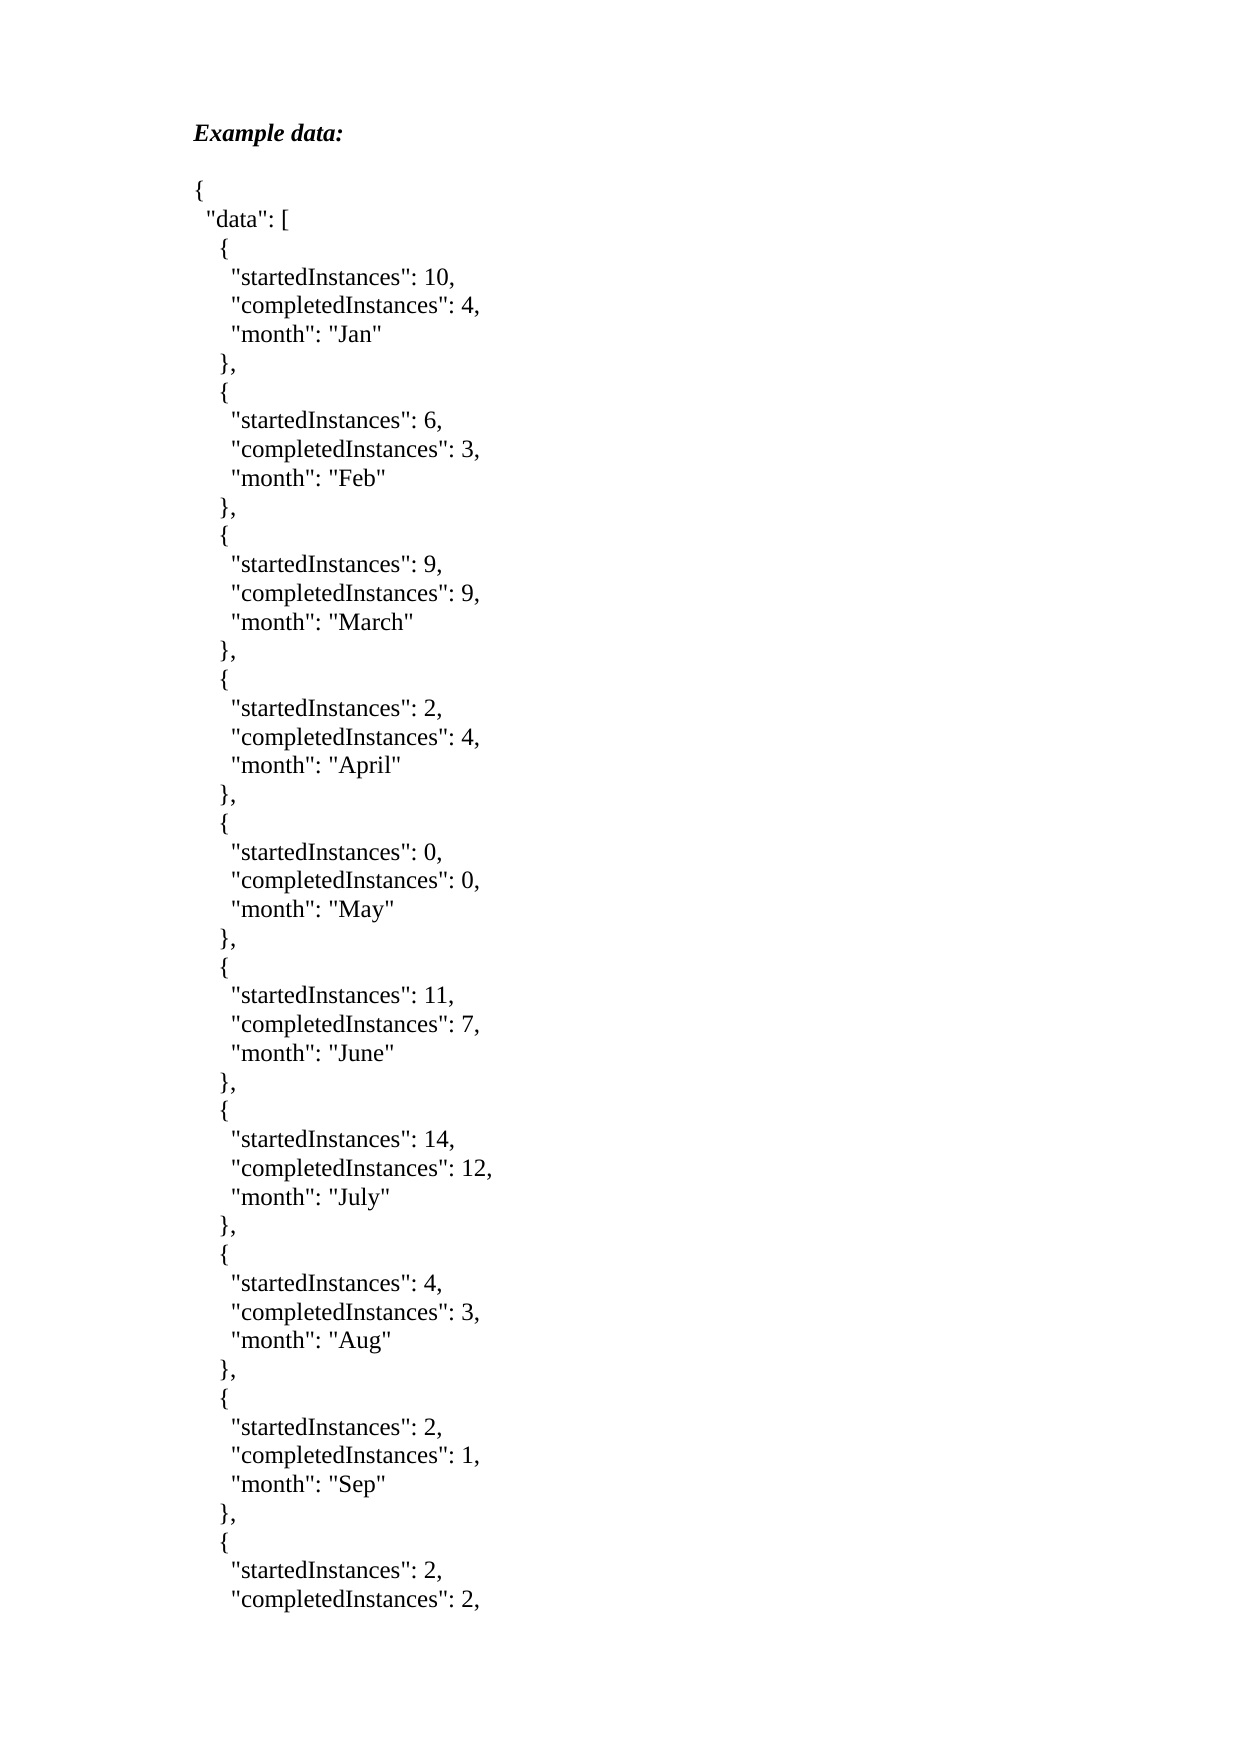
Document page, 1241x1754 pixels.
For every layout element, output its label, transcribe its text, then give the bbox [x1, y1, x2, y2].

text "completedInstances": 3, [193, 1297, 1122, 1326]
text "startedInstances": 11, [193, 981, 1122, 1009]
text }, [193, 923, 1122, 952]
text "month": "April" [193, 751, 1122, 779]
text "completedInstances": 0, [193, 866, 1122, 894]
text "month": "Feb" [193, 463, 1122, 492]
text "data": [ [193, 204, 1122, 233]
text "month": "July" [193, 1182, 1122, 1211]
text "completedInstances": 2, [193, 1584, 1122, 1613]
text { [193, 176, 1122, 204]
text "completedInstances": 4, [193, 722, 1122, 751]
text { [193, 377, 1122, 406]
text "startedInstances": 9, [193, 549, 1122, 578]
text "startedInstances": 2, [193, 693, 1122, 722]
text "startedInstances": 10, [193, 262, 1122, 291]
text "startedInstances": 4, [193, 1268, 1122, 1297]
text "month": "Jan" [193, 319, 1122, 348]
text }, [193, 636, 1122, 664]
text { [193, 1383, 1122, 1412]
text }, [193, 1498, 1122, 1527]
text { [193, 808, 1122, 837]
text }, [193, 1354, 1122, 1383]
text "startedInstances": 6, [193, 406, 1122, 434]
text "completedInstances": 12, [193, 1153, 1122, 1182]
text Example data: [193, 118, 1122, 147]
text { [193, 1239, 1122, 1268]
text { [193, 233, 1122, 262]
text "completedInstances": 9, [193, 578, 1122, 607]
text }, [193, 1067, 1122, 1096]
text { [193, 664, 1122, 693]
text { [193, 952, 1122, 981]
text "month": "May" [193, 894, 1122, 923]
text { [193, 521, 1122, 549]
text "startedInstances": 2, [193, 1412, 1122, 1441]
text { [193, 1527, 1122, 1556]
text { [193, 1096, 1122, 1124]
text "completedInstances": 3, [193, 434, 1122, 463]
text }, [193, 779, 1122, 808]
text "month": "Sep" [193, 1469, 1122, 1498]
text "startedInstances": 2, [193, 1556, 1122, 1584]
text "startedInstances": 0, [193, 837, 1122, 866]
text }, [193, 1211, 1122, 1239]
text }, [193, 348, 1122, 377]
text "completedInstances": 1, [193, 1441, 1122, 1469]
text "month": "June" [193, 1038, 1122, 1067]
text "startedInstances": 14, [193, 1124, 1122, 1153]
text "completedInstances": 7, [193, 1009, 1122, 1038]
text }, [193, 492, 1122, 521]
text "completedInstances": 4, [193, 291, 1122, 319]
text "month": "Aug" [193, 1326, 1122, 1354]
text "month": "March" [193, 607, 1122, 636]
